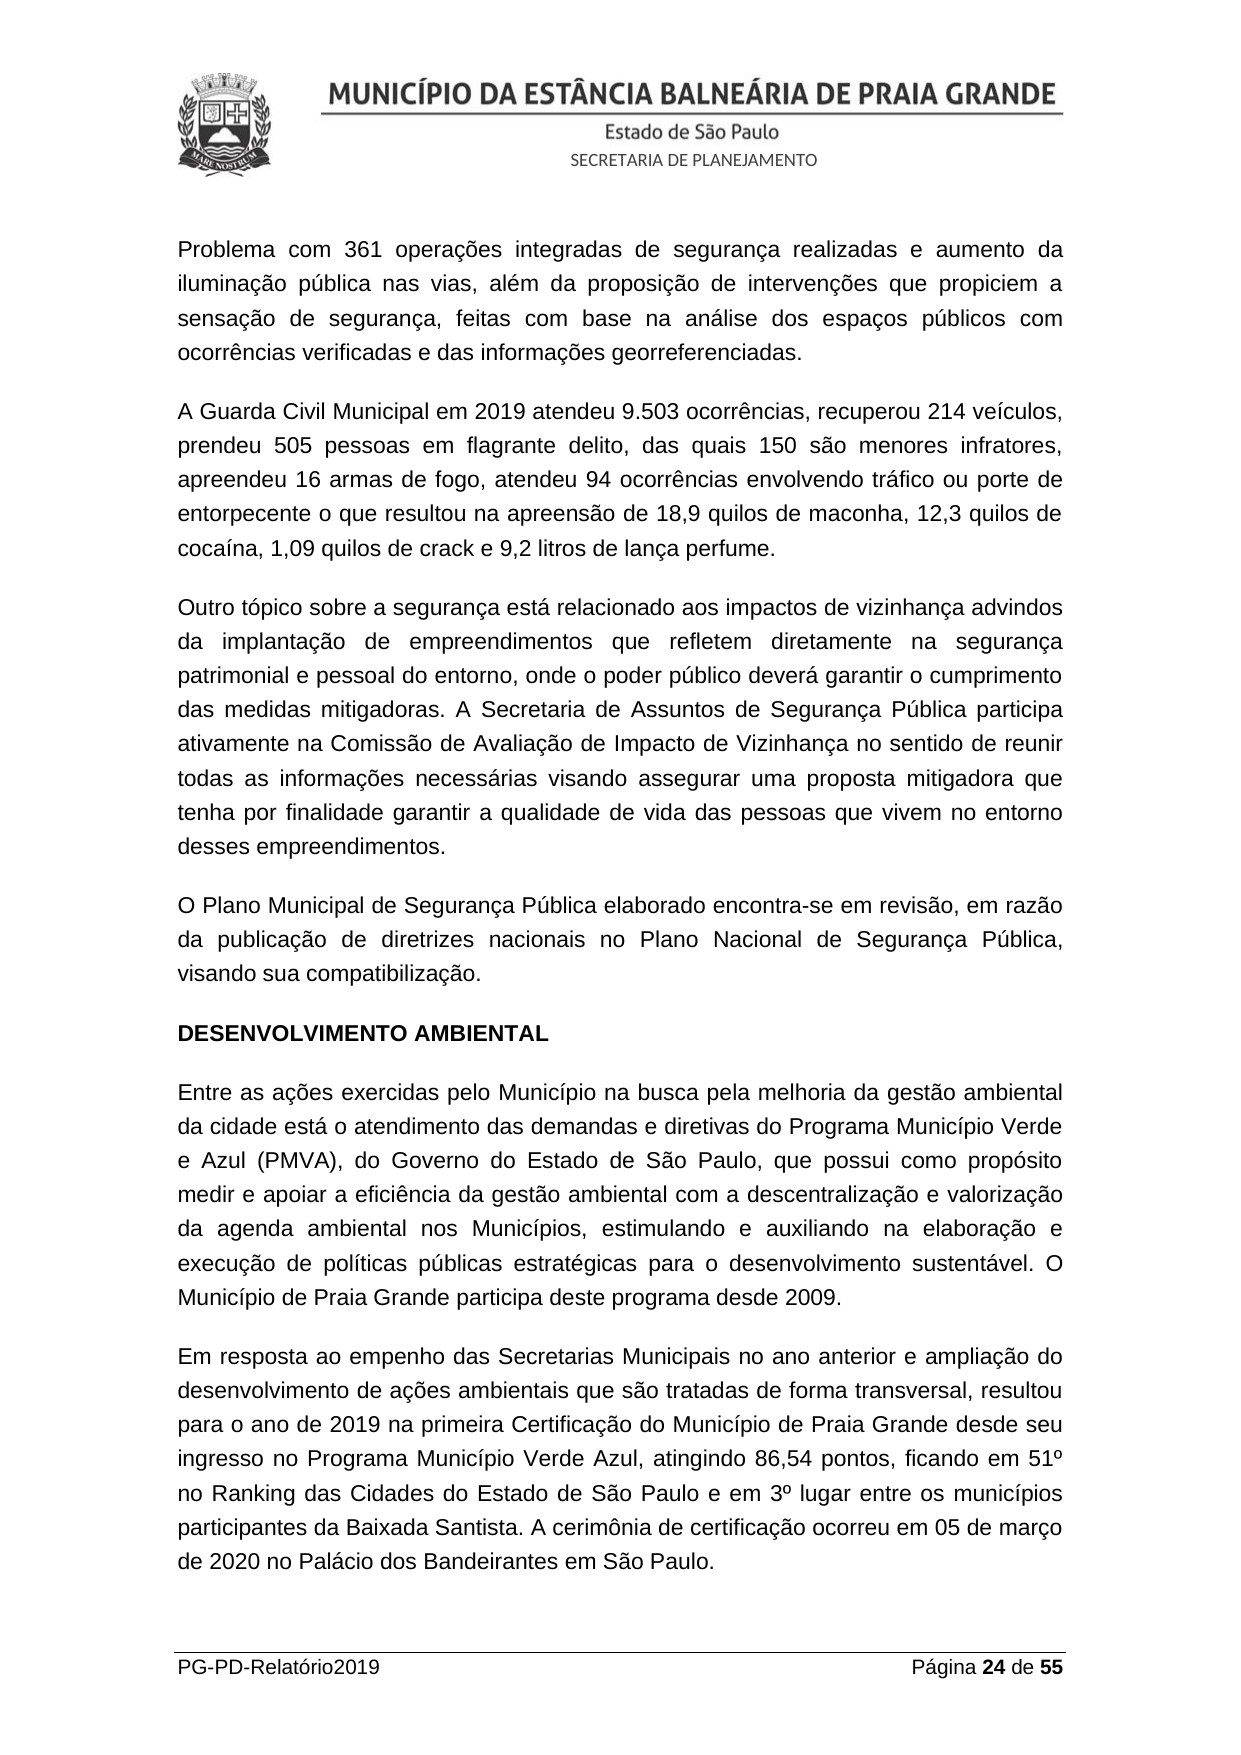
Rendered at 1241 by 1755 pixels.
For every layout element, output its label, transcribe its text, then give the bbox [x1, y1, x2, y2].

text Outro tópico sobre a segurança está relacionado aos impactos de vizinhança advindos da implantação de empreendimentos que refletem diretamente na segurança patrimonial e pessoal do entorno, onde o poder público deverá garantir o cumprimento das medidas mitigadoras. A Secretaria de Assuntos de Segurança Pública participa ativamente na Comissão de Avaliação de Impacto de Vizinhança no sentido de reunir todas as informações necessárias visando assegurar uma proposta mitigadora que tenha por finalidade garantir a qualidade de vida das pessoas que vivem no entorno desses empreendimentos. [177, 594, 1063, 859]
text Problema com 361 operações integradas de segurança realizadas e aumento da iluminação pública nas vias, além da proposição de intervenções que propiciem a sensação de segurança, feitas com base na análise dos espaços públicos com ocorrências verificadas e das informações georreferenciadas. [177, 236, 1063, 365]
text Em resposta ao empenho das Secretarias Municipais no ano anterior e ampliação do desenvolvimento de ações ambientais que são tratadas de forma transversal, resultou para o ano de 2019 na primeira Certificação do Município de Praia Grande desde seu ingresso no Programa Município Verde Azul, atingindo 86,54 pontos, ficando em 51º no Ranking das Cidades do Estado de São Paulo e em 3º lugar entre os municípios participantes da Baixada Santista. A cerimônia de certificação ocorreu em 05 de março de 2020 no Palácio dos Bandeirantes em São Paulo. [177, 1343, 1063, 1574]
text Entre as ações exercidas pelo Município na busca pela melhoria da gestão ambiental da cidade está o atendimento das demandas e diretivas do Programa Município Verde e Azul (PMVA), do Governo do Estado de São Paulo, que possui como propósito medir e apoiar a eficiência da gestão ambiental com a descentralização e valorização da agenda ambiental nos Municípios, estimulando e auxiliando na elaboração e execução de políticas públicas estratégicas para o desenvolvimento sustentável. O Município de Praia Grande participa deste programa desde 2009. [177, 1079, 1063, 1310]
subtitle DESENVOLVIMENTO AMBIENTAL [177, 1019, 1063, 1046]
text A Guarda Civil Municipal em 2019 atendeu 9.503 ocorrências, recuperou 214 veículos, prendeu 505 pessoas em flagrante delito, das quais 150 são menores infratores, apreendeu 16 armas de fogo, atendeu 94 ocorrências envolvendo tráfico ou porte de entorpecente o que resultou na apreensão de 18,9 quilos de maconha, 12,3 quilos de cocaína, 1,09 quilos de crack e 9,2 litros de lança perfume. [177, 398, 1063, 561]
text O Plano Municipal de Segurança Pública elaborado encontra-se em revisão, em razão da publicação de diretrizes nacionais no Plano Nacional de Segurança Pública, visando sua compatibilização. [177, 892, 1063, 987]
